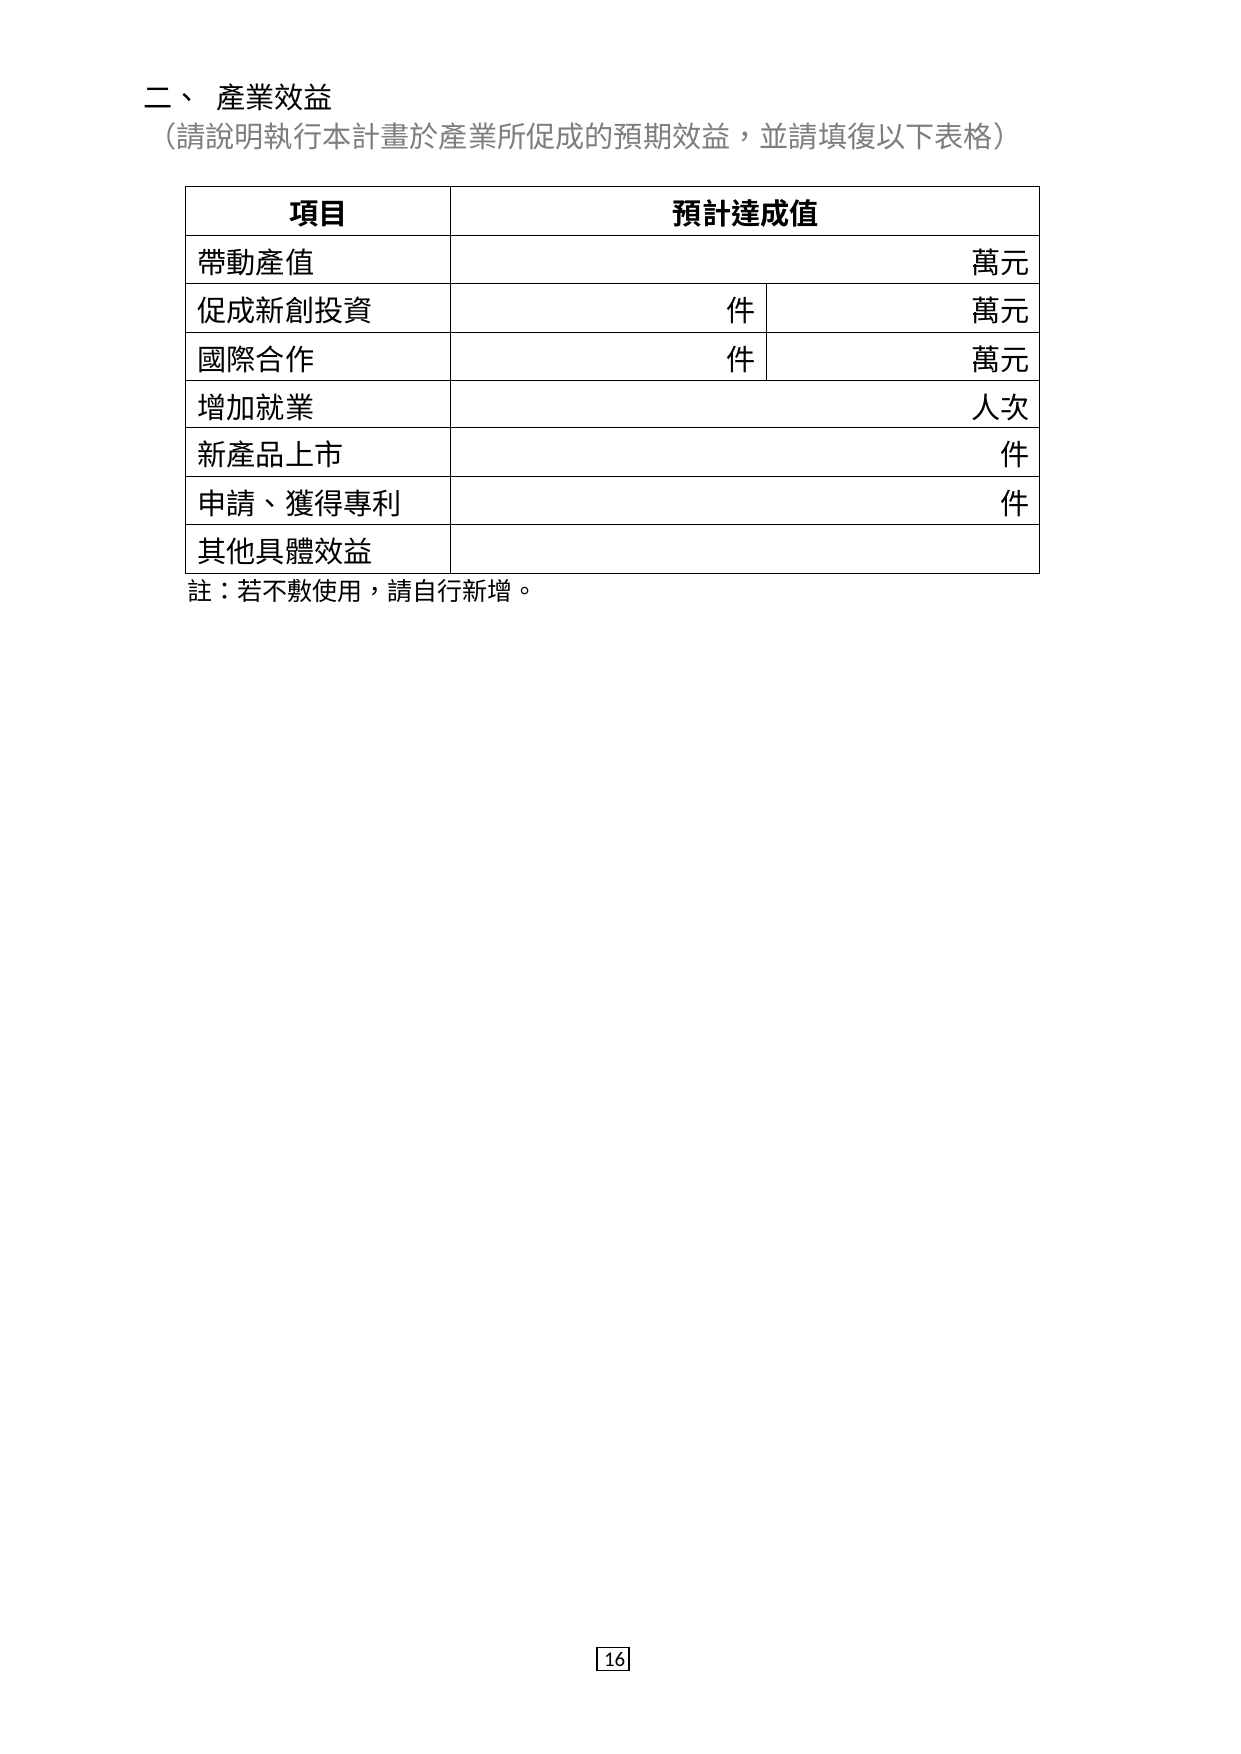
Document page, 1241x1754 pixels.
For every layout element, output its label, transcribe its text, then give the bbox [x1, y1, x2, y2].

table_cell 帶動產值 [186, 236, 450, 283]
table_header 項目 [186, 187, 450, 235]
text 註：若不敷使用，請自行新增。 [187, 574, 1180, 607]
table_cell 增加就業 [186, 381, 450, 427]
table_cell 件 [451, 477, 1039, 524]
table_cell 萬元 [767, 284, 1039, 332]
table_cell 國際合作 [186, 333, 450, 380]
table_cell 其他具體效益 [186, 525, 450, 573]
table_cell 件 [451, 284, 766, 332]
table_cell 萬元 [767, 333, 1039, 380]
table_cell 促成新創投資 [186, 284, 450, 332]
table_cell 萬元 [451, 236, 1039, 283]
table_cell 人次 [451, 381, 1039, 427]
table_cell 申請、獲得專利 [186, 477, 450, 524]
table_cell 件 [451, 333, 766, 380]
text 二、 產業效益 [143, 77, 1180, 116]
table_cell 新產品上市 [186, 428, 450, 476]
text （請說明執行本計畫於產業所促成的預期效益，並請填復以下表格） [147, 116, 1180, 156]
table_cell [451, 525, 1039, 573]
table_cell 件 [451, 428, 1039, 476]
table_header 預計達成值 [451, 187, 1039, 235]
